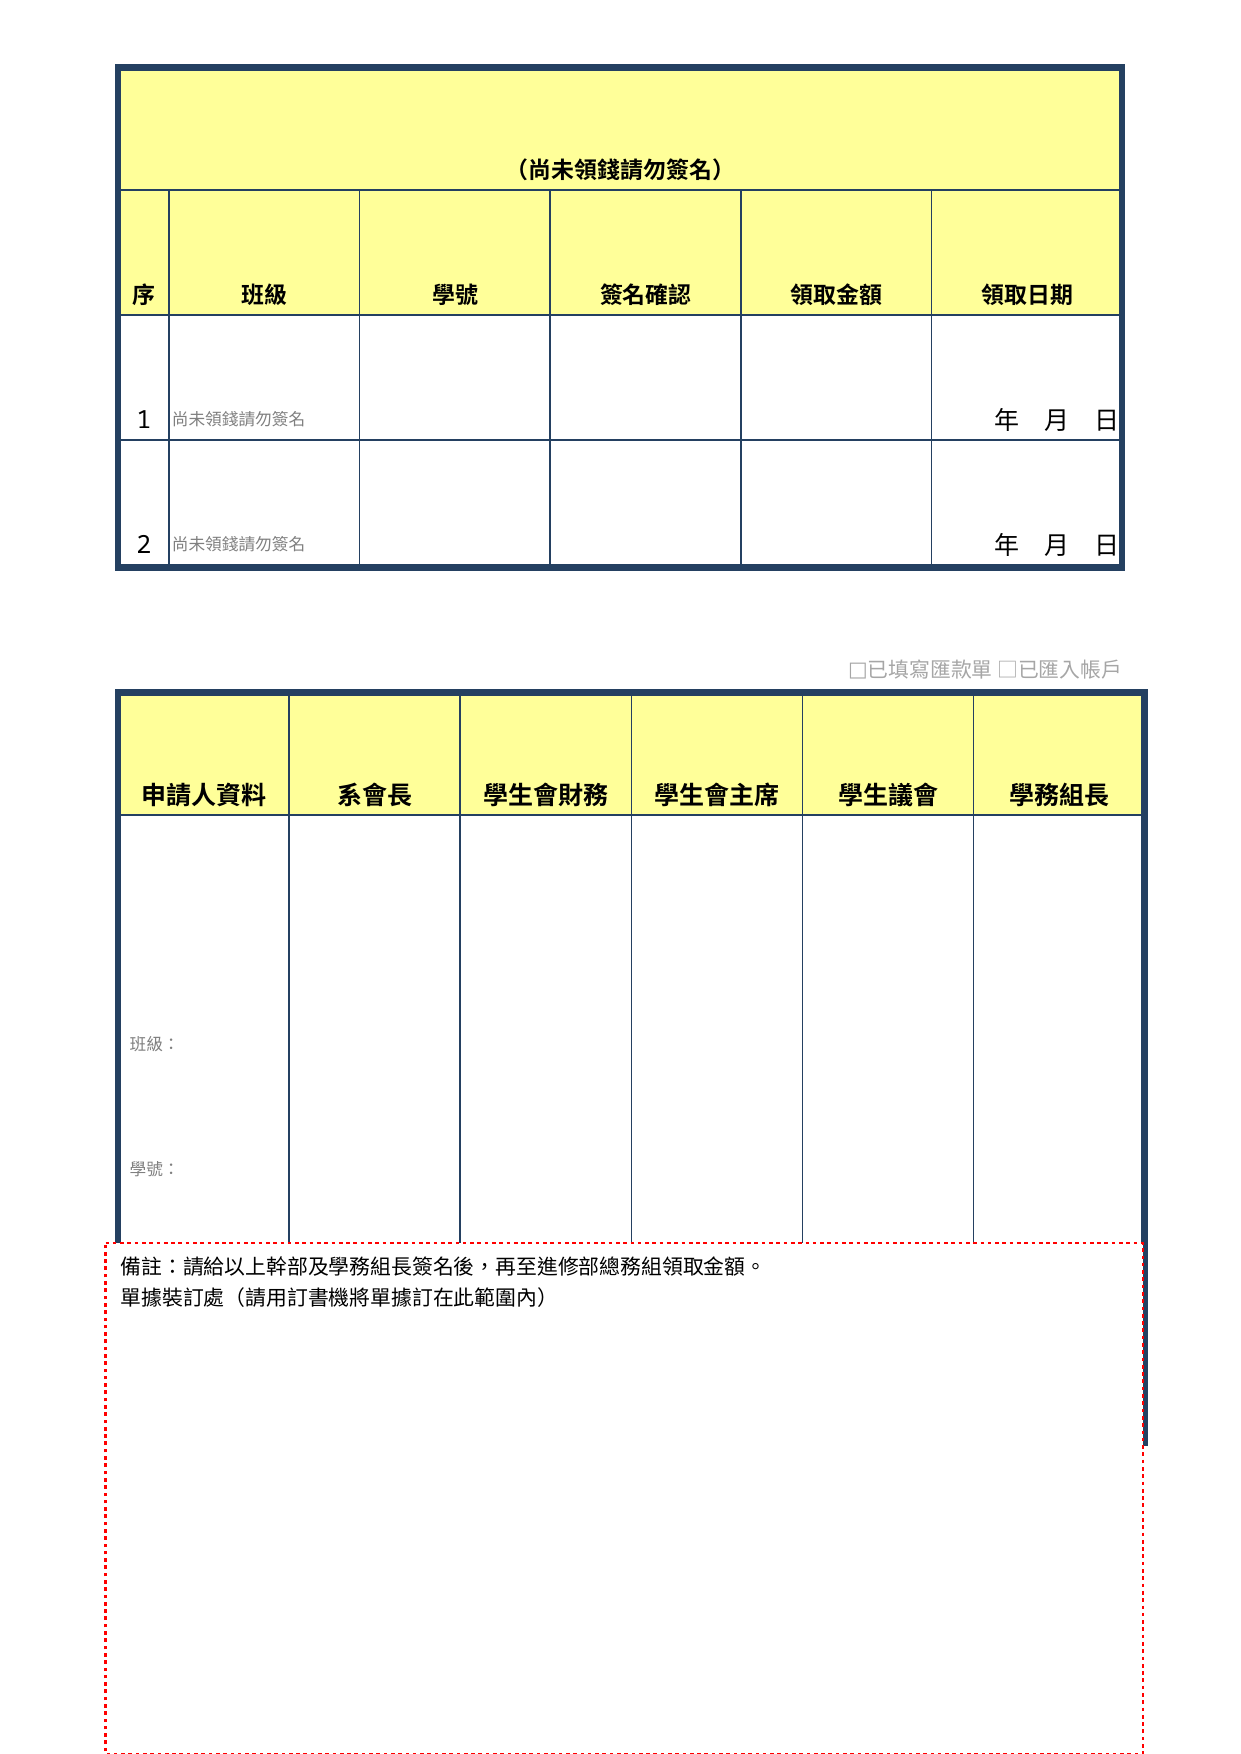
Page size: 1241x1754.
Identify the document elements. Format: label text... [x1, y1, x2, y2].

table_cell 班級 [170, 191, 359, 314]
table_header 系會長 [290, 696, 459, 814]
text □已填寫匯款單 □已匯入帳戶 [118, 627, 1122, 689]
table_cell 序 [121, 191, 168, 314]
table_cell 1 [121, 316, 168, 439]
table_cell [360, 441, 549, 564]
table_cell [461, 816, 631, 1243]
table_cell [290, 816, 459, 1243]
table_cell 領取金額 [742, 191, 931, 314]
table_cell 尚未領錢請勿簽名 [170, 316, 359, 439]
table_header 學生會主席 [632, 696, 802, 814]
table_cell [551, 441, 740, 564]
table_header 學務組長 [974, 696, 1141, 814]
table_cell 簽名確認 [551, 191, 740, 314]
table_header 申請人資料 [121, 696, 288, 814]
table_cell [742, 441, 931, 564]
table_cell 2 [121, 441, 168, 564]
table_header （尚未領錢請勿簽名） [121, 71, 1119, 189]
table_cell [803, 816, 973, 1243]
table_header 學生會財務 [461, 696, 631, 814]
table_cell 領取日期 [932, 191, 1119, 314]
table_header 學生議會 [803, 696, 973, 814]
table_cell 班級： 學號： 姓名： 手機： [121, 816, 288, 1243]
table_cell [742, 316, 931, 439]
table_cell [551, 316, 740, 439]
table_cell 年 月 日 [932, 316, 1119, 439]
table_cell [360, 316, 549, 439]
table_cell 年 月 日 [932, 441, 1119, 564]
table_cell [632, 816, 802, 1243]
table_cell [974, 816, 1141, 1243]
table_cell 學號 [360, 191, 549, 314]
table_cell 尚未領錢請勿簽名 [170, 441, 359, 564]
